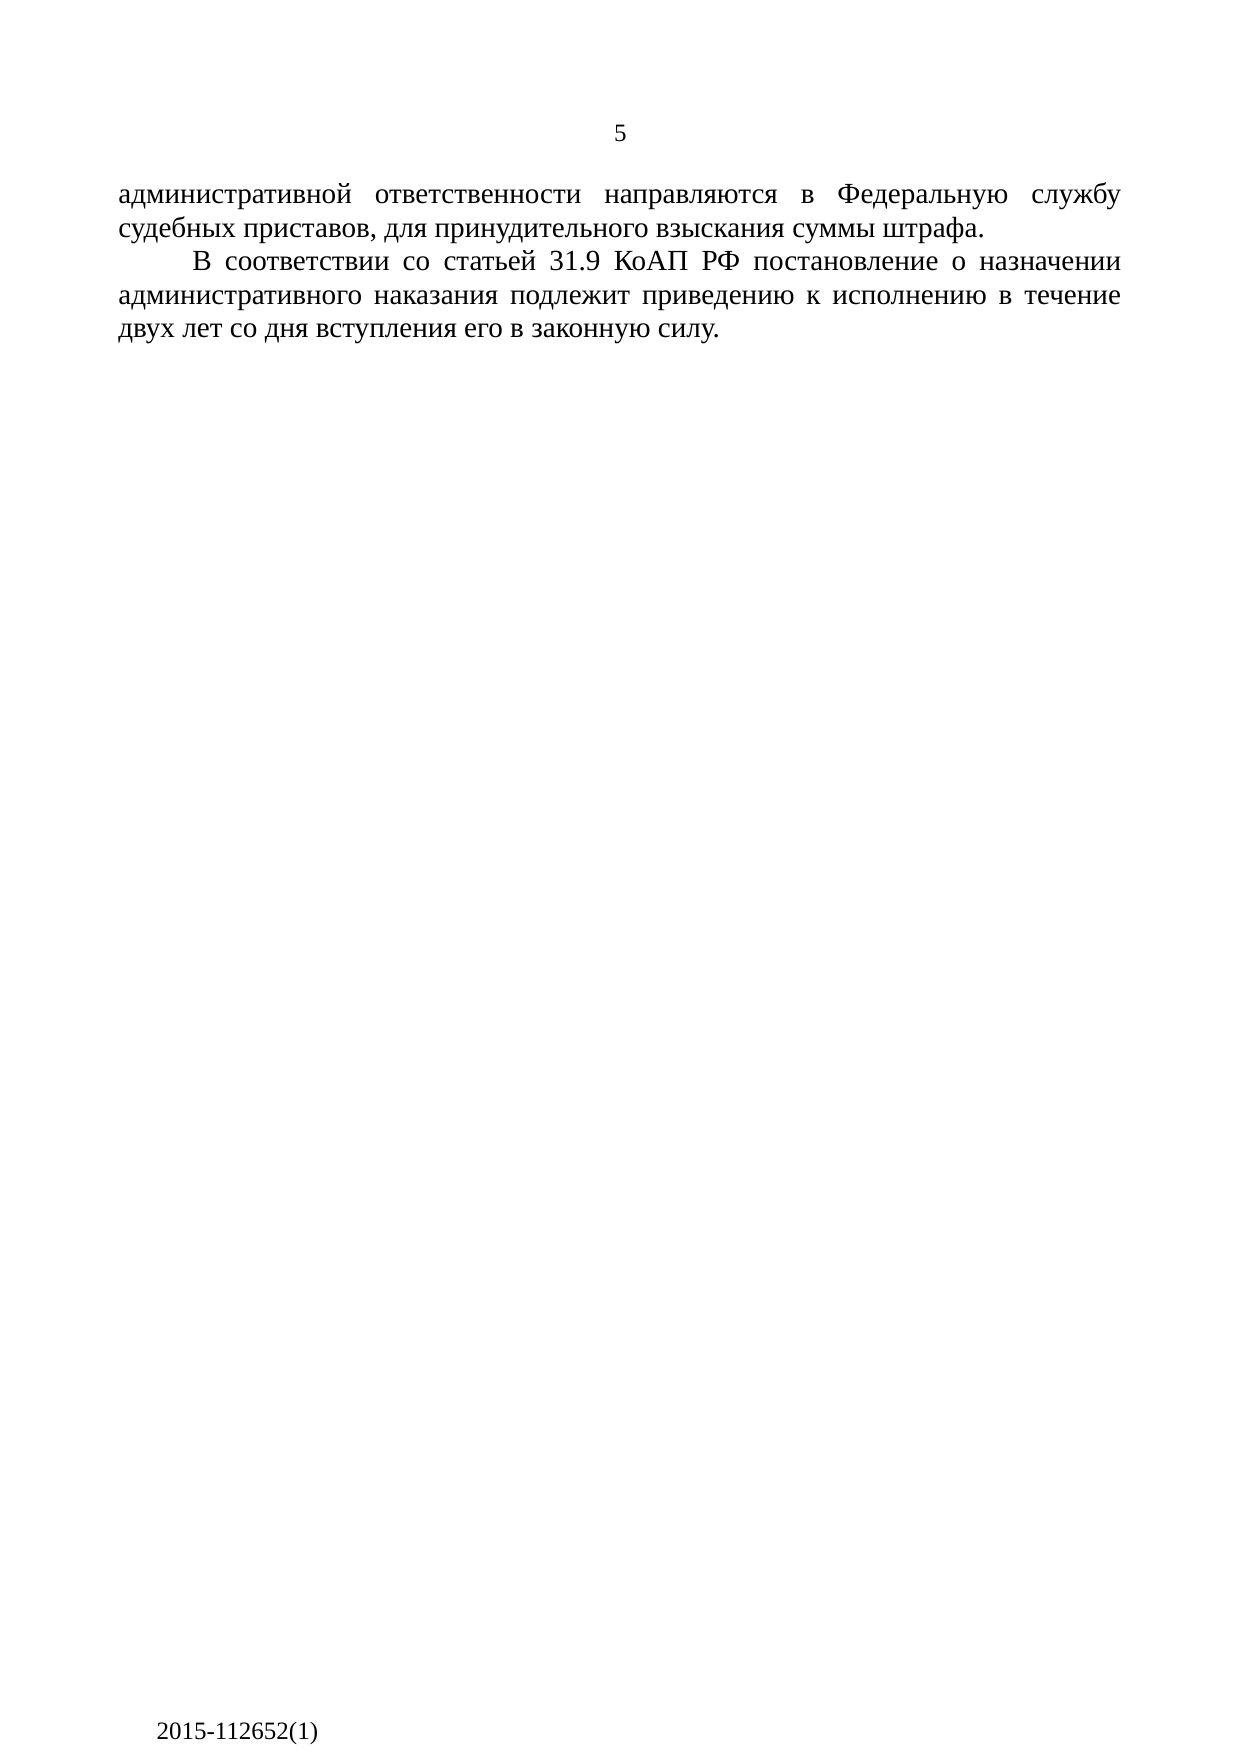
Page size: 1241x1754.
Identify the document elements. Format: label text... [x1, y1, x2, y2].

text В соответствии со статьей 31.9 КоАП РФ постановление о назначении административного наказания подлежит приведению к исполнению в течение двух лет со дня вступления его в законную силу. [118, 243, 1122, 344]
text административной ответственности направляются в Федеральную службу судебных приставов, для принудительного взыскания суммы штрафа. [118, 176, 1122, 243]
